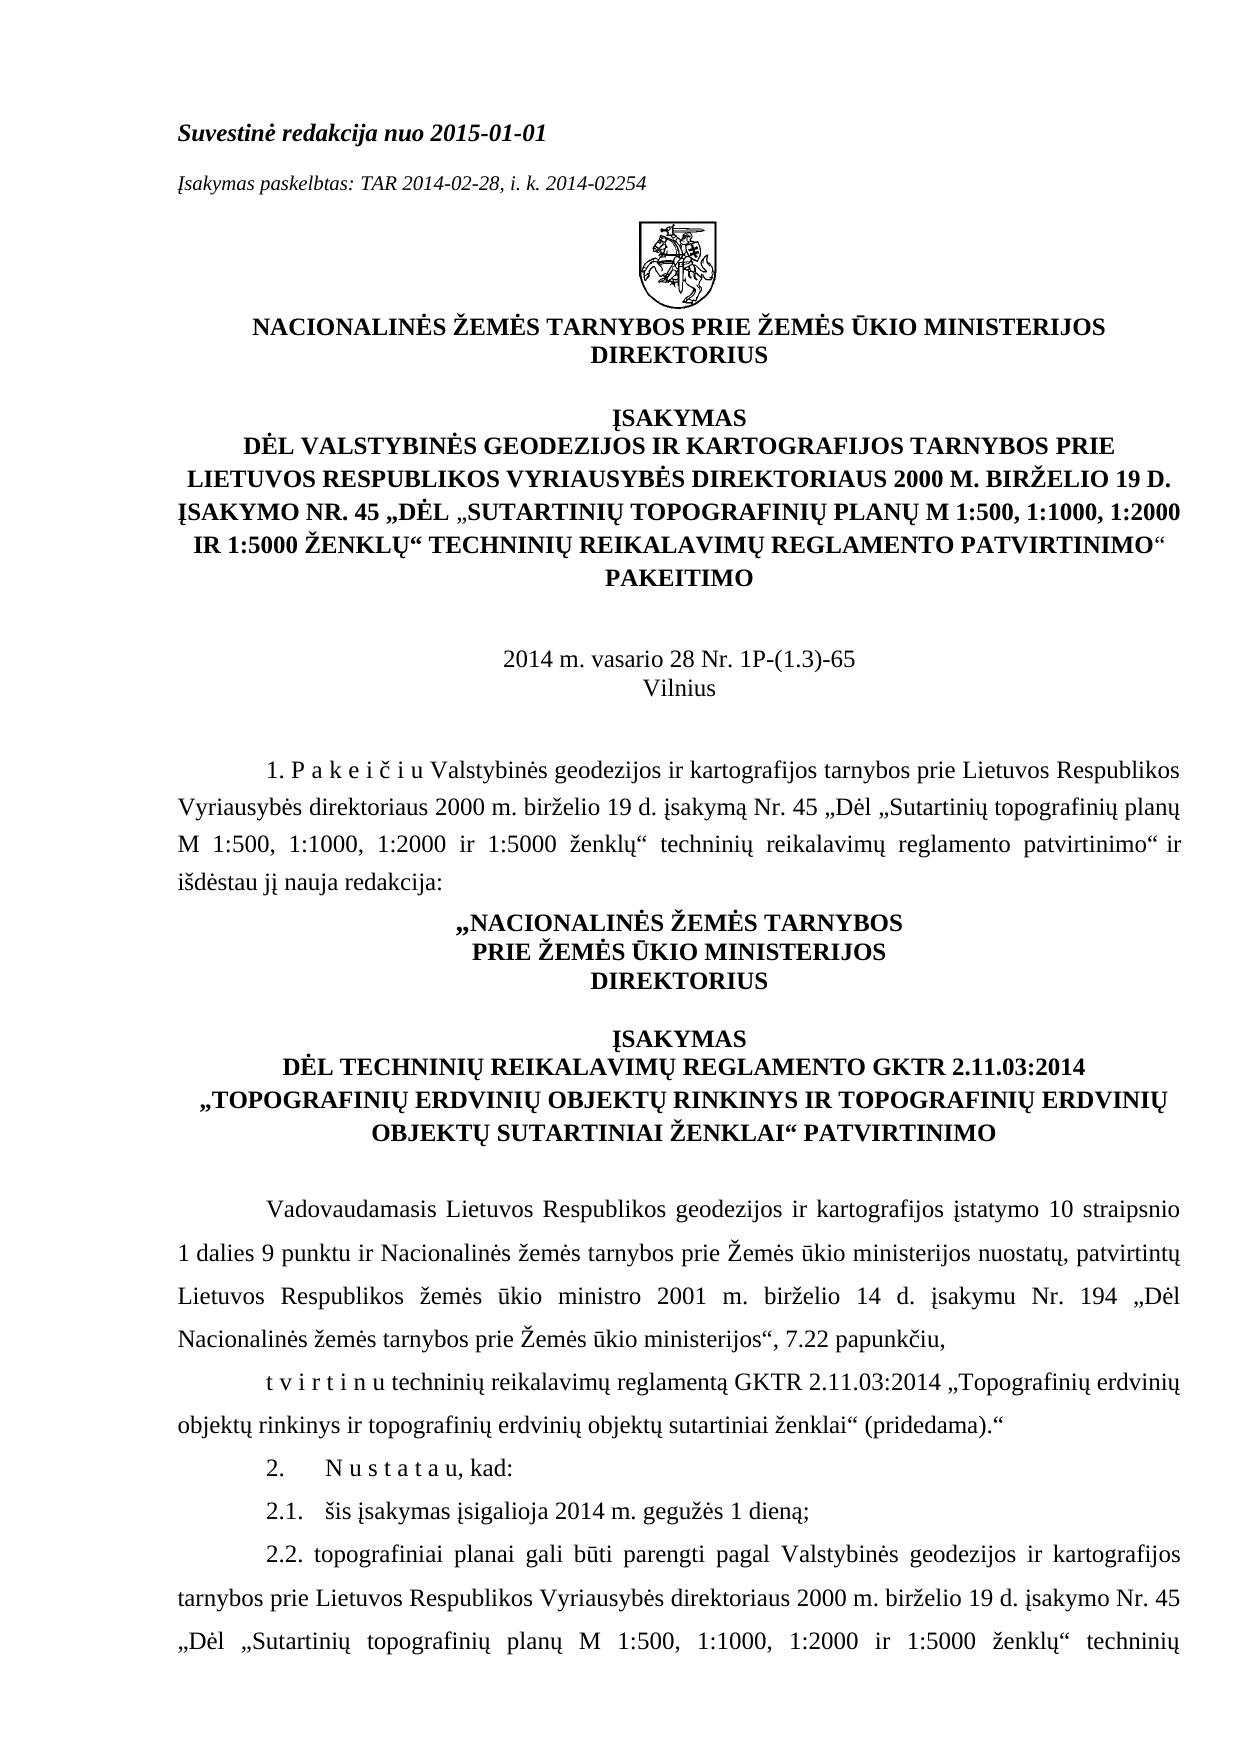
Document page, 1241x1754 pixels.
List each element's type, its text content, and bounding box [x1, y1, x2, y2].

text Suvestinė redakcija nuo 2015-01-01 [177, 118, 1181, 147]
text 2.2. topografiniai planai gali būti parengti pagal Valstybinės geodezijos ir kartografijos tarnybos prie Lietuvos Respublikos Vyriausybės direktoriaus 2000 m. birželio 19 d. įsakymo Nr. 45 „Dėl „Sutartinių topografinių planų M 1:500, 1:1000, 1:2000 ir 1:5000 ženklų“ techninių [177, 1539, 1181, 1654]
text 2.1. šis įsakymas įsigalioja 2014 m. gegužės 1 dieną; [177, 1496, 1181, 1525]
text 1. P a k e i č i u Valstybinės geodezijos ir kartografijos tarnybos prie Lietuvos Respublikos Vyriausybės direktoriaus 2000 m. birželio 19 d. įsakymą Nr. 45 „Dėl „Sutartinių topografinių planų M 1:500, 1:1000, 1:2000 ir 1:5000 ženklų“ techninių reikalavimų reglamento patvirtinimo“ ir išdėstau jį nauja redakcija: [177, 755, 1181, 895]
text Įsakymas paskelbtas: TAR 2014-02-28, i. k. 2014-02254 [177, 171, 1181, 195]
text Vilnius [177, 673, 1181, 702]
text ĮSAKYMAS [177, 1024, 1181, 1052]
text dėl VALSTYBINĖS GEODEZIJOS IR KARTOGRAFIJOS TARNYBOS PRIE LIETUVOS RESPUBLIKOS VYRIAUSYBĖS DIREKTORIAUS 2000 M. birželio 19 D. ĮSAKYMO nr. 45 „DĖL „SUTARTINIŲ TOPOGRAFINIŲ PLANŲ M 1:500, 1:1000, 1:2000 IR 1:5000 ŽENKLŲ“ TECHNINIŲ REIKALAVIMŲ REGLAMENTO PATVIRTINIMO“ PAKEITIMO [177, 431, 1181, 592]
text „NACIONALINĖS ŽEMĖS TARNYBOS [177, 904, 1181, 937]
text 2. N u s t a t a u, kad: [215, 1453, 1181, 1482]
text Vadovaudamasis Lietuvos Respublikos geodezijos ir kartografijos įstatymo 10 straipsnio 1 dalies 9 punktu ir Nacionalinės žemės tarnybos prie Žemės ūkio ministerijos nuostatų, patvirtintų Lietuvos Respublikos žemės ūkio ministro 2001 m. birželio 14 d. įsakymu Nr. 194 „Dėl Nacionalinės žemės tarnybos prie Žemės ūkio ministerijos“, 7.22 papunkčiu, [177, 1194, 1181, 1353]
text PRIE ŽEMĖS ŪKIO MINISTERIJOS [177, 937, 1181, 966]
text DIREKTORIUS [177, 966, 1181, 995]
text t v i r t i n u techninių reikalavimų reglamentą GKTR 2.11.03:2014 „Topografinių erdvinių objektų rinkinys ir topografinių erdvinių objektų sutartiniai ženklai“ (pridedama).“ [177, 1367, 1181, 1439]
text ĮSAKYMAS [177, 403, 1181, 431]
text NACIONALINĖS ŽEMĖS TARNYBOS PRIE ŽEMĖS ŪKIO MINISTERIJOS DIREKTORIUS [177, 312, 1181, 369]
text DĖL TECHNINIŲ REIKALAVIMŲ REGLAMENTO GKTR 2.11.03:2014 „TOPOGRAFINIŲ erdvinių objektų rinkinys ir topografinių erdvinių objektų sutartiniai ženklai“ PATVIRTINIMO [187, 1052, 1181, 1147]
text 2014 m. vasario 28 Nr. 1P-(1.3)-65 [177, 644, 1181, 673]
